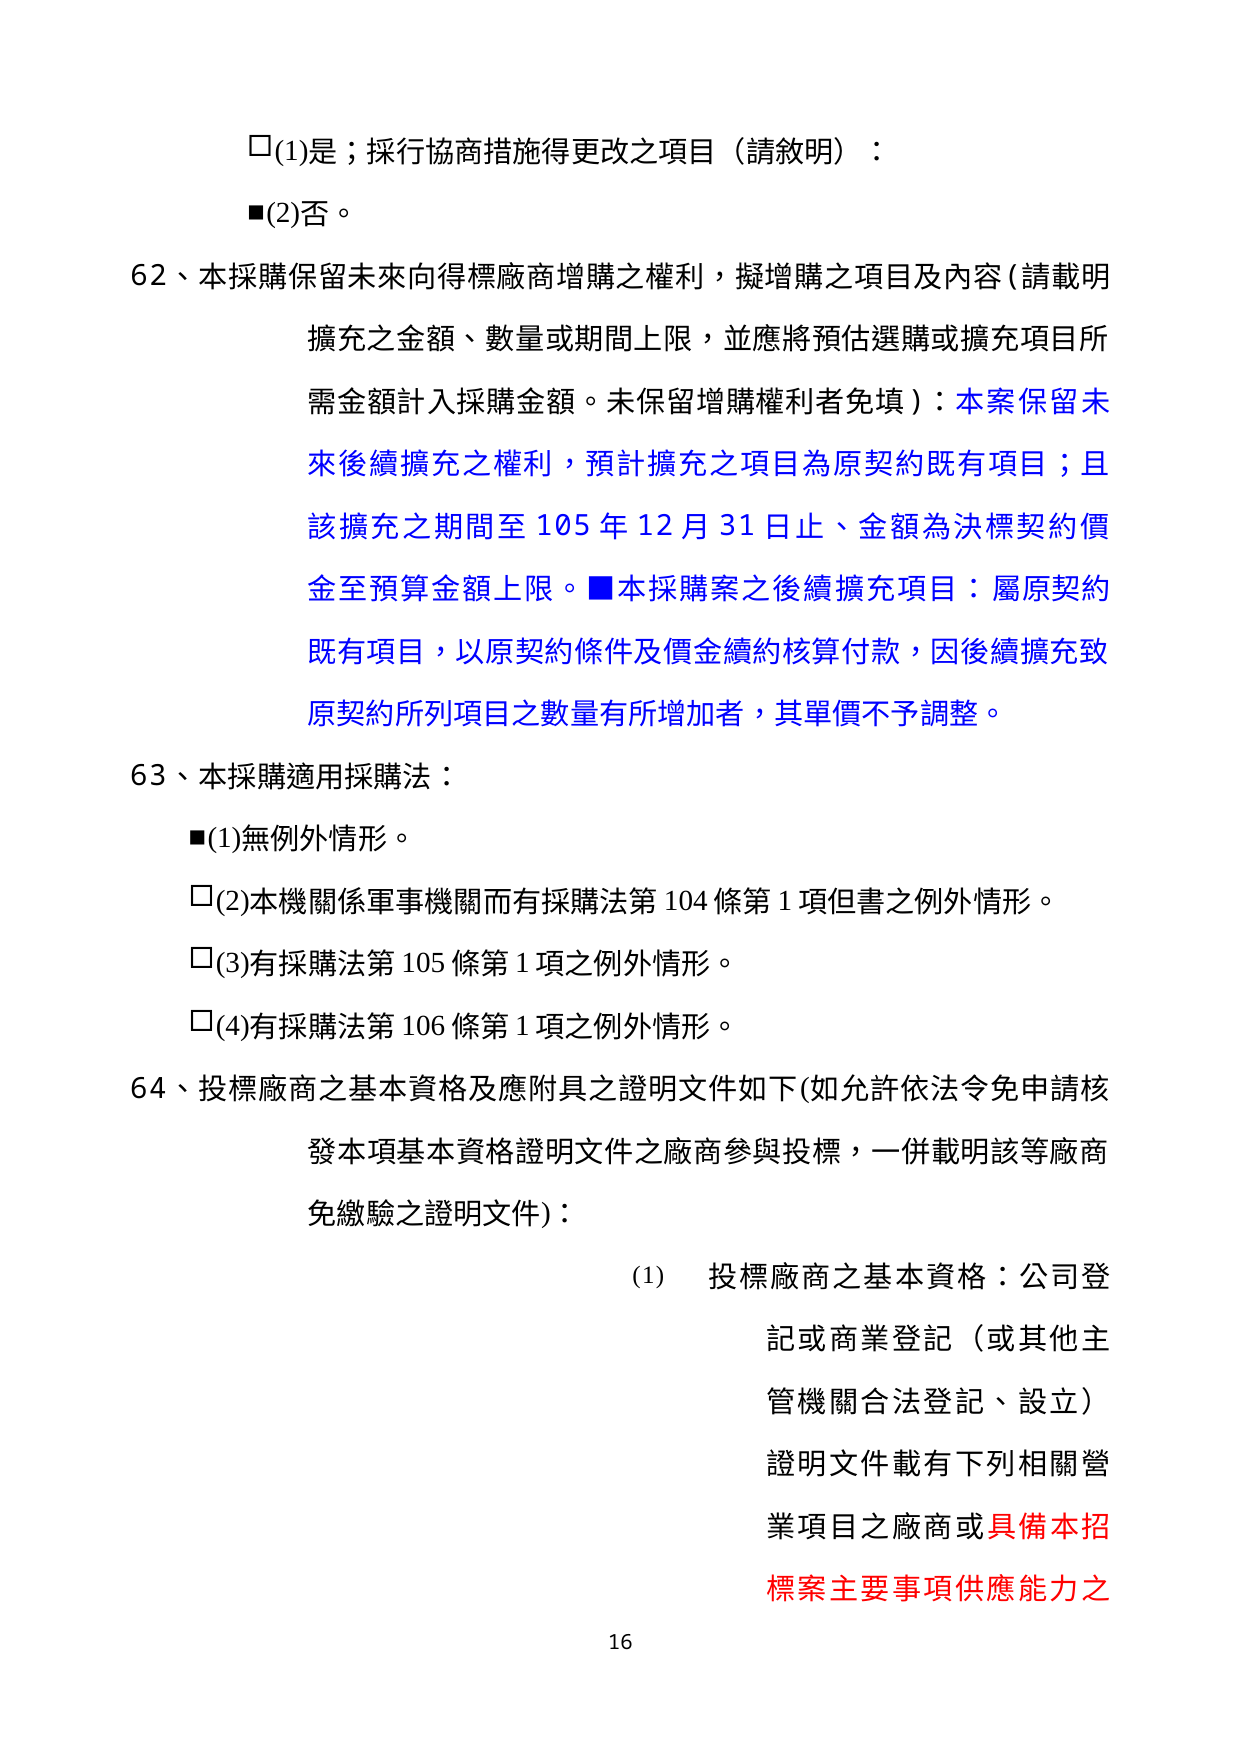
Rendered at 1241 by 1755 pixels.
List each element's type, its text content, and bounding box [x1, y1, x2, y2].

list 本採購適用採購法： [130, 733, 1110, 795]
text ■(1)無例外情形。 [130, 795, 1110, 858]
text (3)有採購法第105條第1項之例外情形。 [130, 920, 1110, 983]
text ■(2)否。 [247, 170, 1110, 233]
text (4)有採購法第106條第1項之例外情形。 [130, 983, 1110, 1045]
text (2)本機關係軍事機關而有採購法第104條第1項但書之例外情形。 [130, 858, 1110, 920]
text (1)是；採行協商措施得更改之項目（請敘明）： [247, 108, 1110, 170]
list 投標廠商之基本資格及應附具之證明文件如下(如允許依法令免申請核發本項基本資格證明文件之廠商參與投標，一併載明該等廠商免繳驗之證明文件)： [130, 1045, 1110, 1233]
list 投標廠商之基本資格：公司登記或商業登記（或其他主管機關合法登記、設立）證明文件載有下列相關營業項目之廠商或具備本招標案主要事項供應能力之廠商。 [632, 1233, 1110, 1608]
list 本採購保留未來向得標廠商增購之權利，擬增購之項目及內容(請載明擴充之金額、數量或期間上限，並應將預估選購或擴充項目所需金額計入採購金額。未保留增購權利者免填)：本案保留未來後續擴充之權利，預計擴充之項目為原契約既有項目；且該擴充之期間至105年12月31日止、金額為決標契約價金至預算金額上限。■本採購案之後續擴充項目：屬原契約既有項目，以原契約條件及價金續約核算付款，因後續擴充致原契約所列項目之數量有所增加者，其單價不予調整。 [130, 233, 1110, 733]
